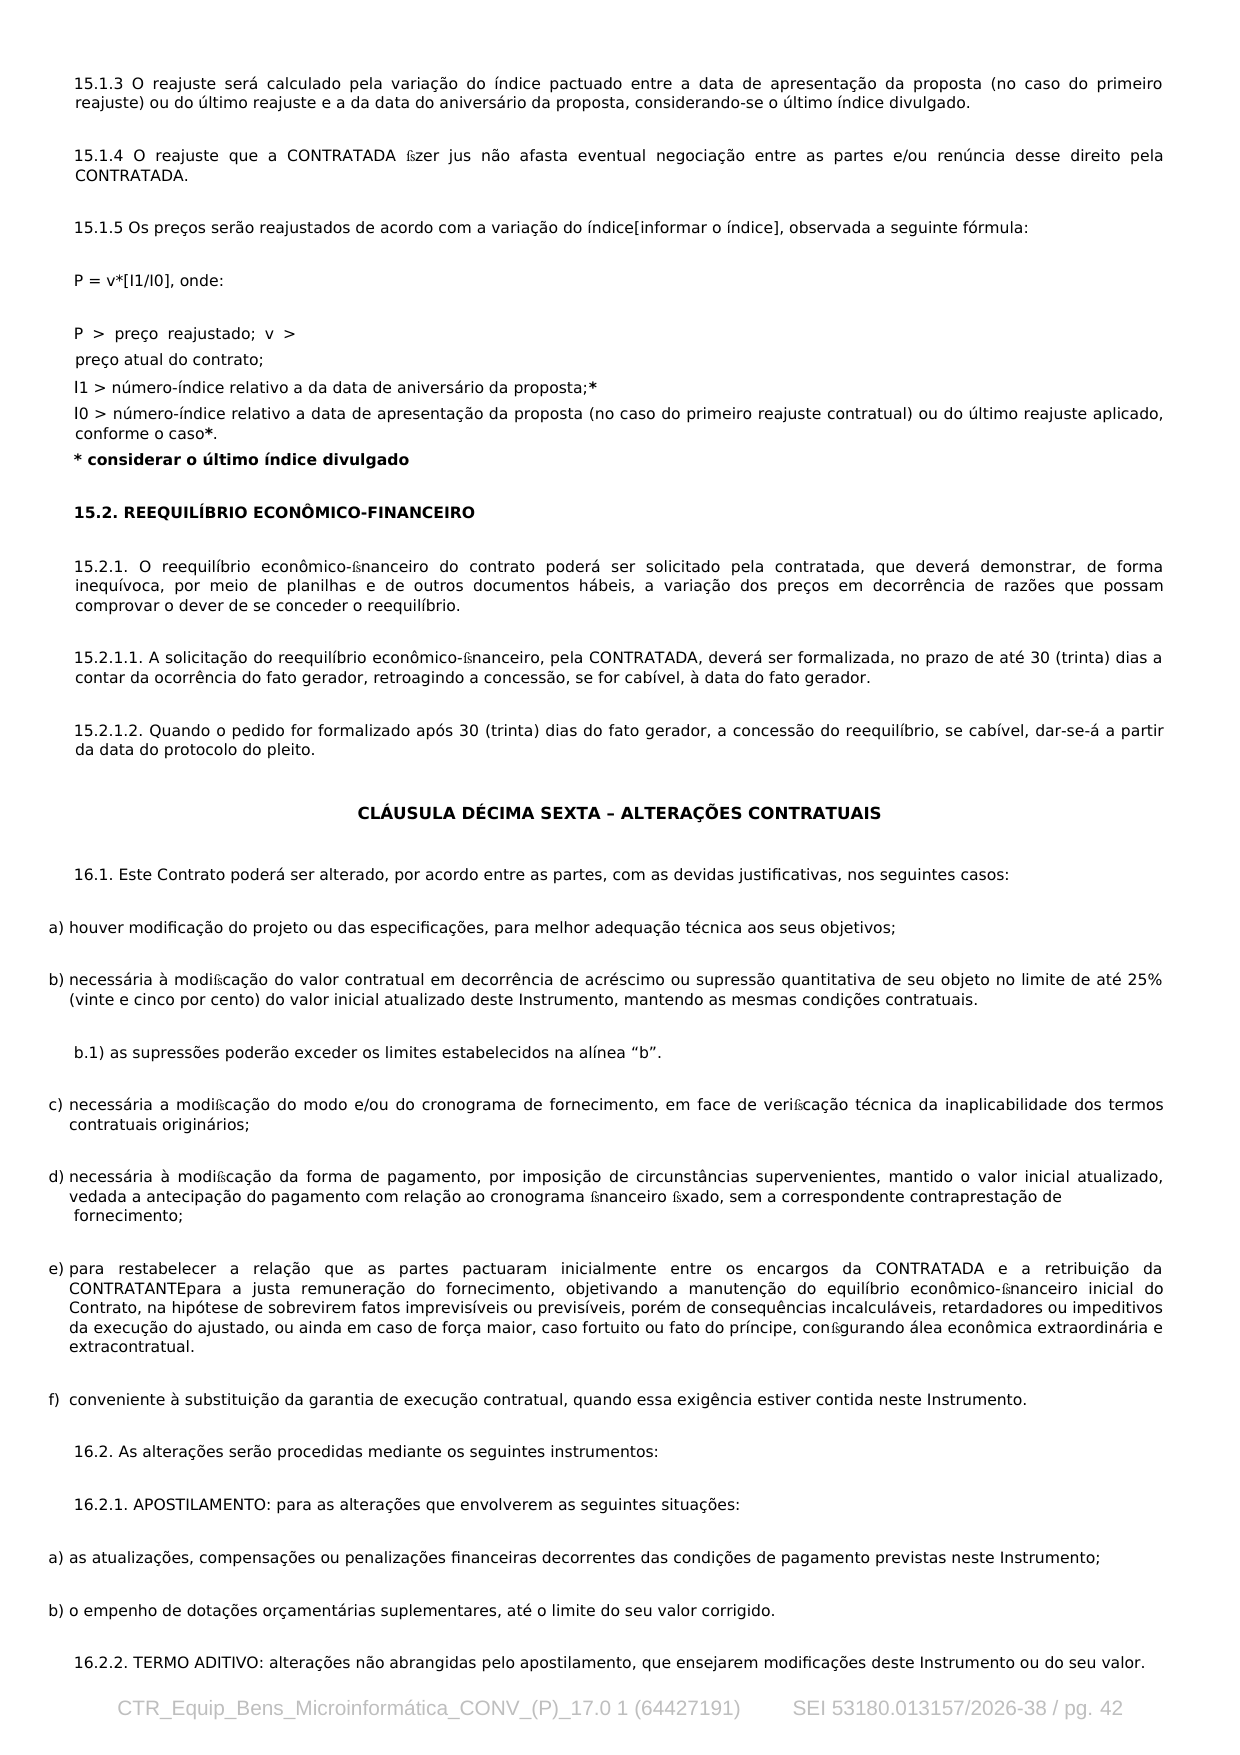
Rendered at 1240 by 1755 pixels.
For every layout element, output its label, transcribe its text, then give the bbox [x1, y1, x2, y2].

text P > preço reajustado; v > preço atual do contrato; [74, 325, 297, 369]
text 15.1.3 O reajuste será calculado pela variação do índice pactuado entre a data de apresentação da proposta (no caso do primeiro reajuste) ou do último reajuste e a da data do aniversário da proposta, considerando-se o último índice divulgado. [74, 75, 1165, 113]
text 15.2.1.1. A solicitação do reequilíbrio econômico-nanceiro, pela CONTRATADA, deverá ser formalizada, no prazo de até 30 (trinta) dias a contar da ocorrência do fato gerador, retroagindo a concessão, se for cabível, à data do fato gerador. [74, 649, 1165, 687]
list houver modificação do projeto ou das especificações, para melhor adequação técnica aos seus objetivos; [48, 919, 1165, 937]
list para restabelecer a relação que as partes pactuaram inicialmente entre os encargos da CONTRATADA e a retribuição da CONTRATANTEpara a justa remuneração do fornecimento, objetivando a manutenção do equilíbrio econômico-nanceiro inicial do Contrato, na hipótese de sobrevirem fatos imprevisíveis ou previsíveis, porém de consequências incalculáveis, retardadores ou impeditivos da execução do ajustado, ou ainda em caso de força maior, caso fortuito ou fato do príncipe, congurando álea econômica extraordinária e extracontratual. [48, 1260, 1165, 1356]
text 15.2.1. O reequilíbrio econômico-nanceiro do contrato poderá ser solicitado pela contratada, que deverá demonstrar, de forma inequívoca, por meio de planilhas e de outros documentos hábeis, a variação dos preços em decorrência de razões que possam comprovar o dever de se conceder o reequilíbrio. [74, 558, 1165, 615]
text 16.1. Este Contrato poderá ser alterado, por acordo entre as partes, com as devidas justificativas, nos seguintes casos: [74, 866, 1165, 884]
text 16.2. As alterações serão procedidas mediante os seguintes instrumentos: [74, 1443, 1165, 1462]
text 16.2.2. TERMO ADITIVO: alterações não abrangidas pelo apostilamento, que ensejarem modificações deste Instrumento ou do seu valor. [74, 1654, 1165, 1672]
text P = v*[I1/I0], onde: [74, 272, 1165, 290]
list as atualizações, compensações ou penalizações financeiras decorrentes das condições de pagamento previstas neste Instrumento; [48, 1549, 1165, 1567]
list conveniente à substituição da garantia de execução contratual, quando essa exigência estiver contida neste Instrumento. [48, 1391, 1165, 1409]
text 15.1.4 O reajuste que a CONTRATADA zer jus não afasta eventual negociação entre as partes e/ou renúncia desse direito pela CONTRATADA. [74, 147, 1165, 185]
text 16.2.1. APOSTILAMENTO: para as alterações que envolverem as seguintes situações: [74, 1496, 1165, 1514]
text 15.1.5 Os preços serão reajustados de acordo com a variação do índice[informar o índice], observada a seguinte fórmula: [74, 219, 1165, 238]
list o empenho de dotações orçamentárias suplementares, até o limite do seu valor corrigido. [48, 1602, 1165, 1620]
text fornecimento; [74, 1207, 1165, 1226]
text 15.2. REEQUILÍBRIO ECONÔMICO-FINANCEIRO [74, 504, 1170, 523]
text I0 > número-índice relativo a data de apresentação da proposta (no caso do primeiro reajuste contratual) ou do último reajuste aplicado, conforme o caso*. [74, 404, 1165, 443]
text * considerar o último índice divulgado [74, 451, 1170, 469]
text 15.2.1.2. Quando o pedido for formalizado após 30 (trinta) dias do fato gerador, a concessão do reequilíbrio, se cabível, dar-se-á a partir da data do protocolo do pleito. [74, 721, 1165, 759]
text I1 > número-índice relativo a da data de aniversário da proposta;* [74, 377, 1165, 397]
text b.1) as supressões poderão exceder os limites estabelecidos na alínea “b”. [74, 1043, 1165, 1062]
subtitle CLÁUSULA DÉCIMA SEXTA – ALTERAÇÕES CONTRATUAIS [70, 804, 1169, 823]
list necessária à modicação da forma de pagamento, por imposição de circunstâncias supervenientes, mantido o valor inicial atualizado, vedada a antecipação do pagamento com relação ao cronograma nanceiro xado, sem a correspondente contraprestação de [48, 1168, 1165, 1206]
list necessária a modicação do modo e/ou do cronograma de fornecimento, em face de vericação técnica da inaplicabilidade dos termos contratuais originários; [48, 1096, 1165, 1134]
list necessária à modicação do valor contratual em decorrência de acréscimo ou supressão quantitativa de seu objeto no limite de até 25% (vinte e cinco por cento) do valor inicial atualizado deste Instrumento, mantendo as mesmas condições contratuais. [48, 971, 1165, 1009]
